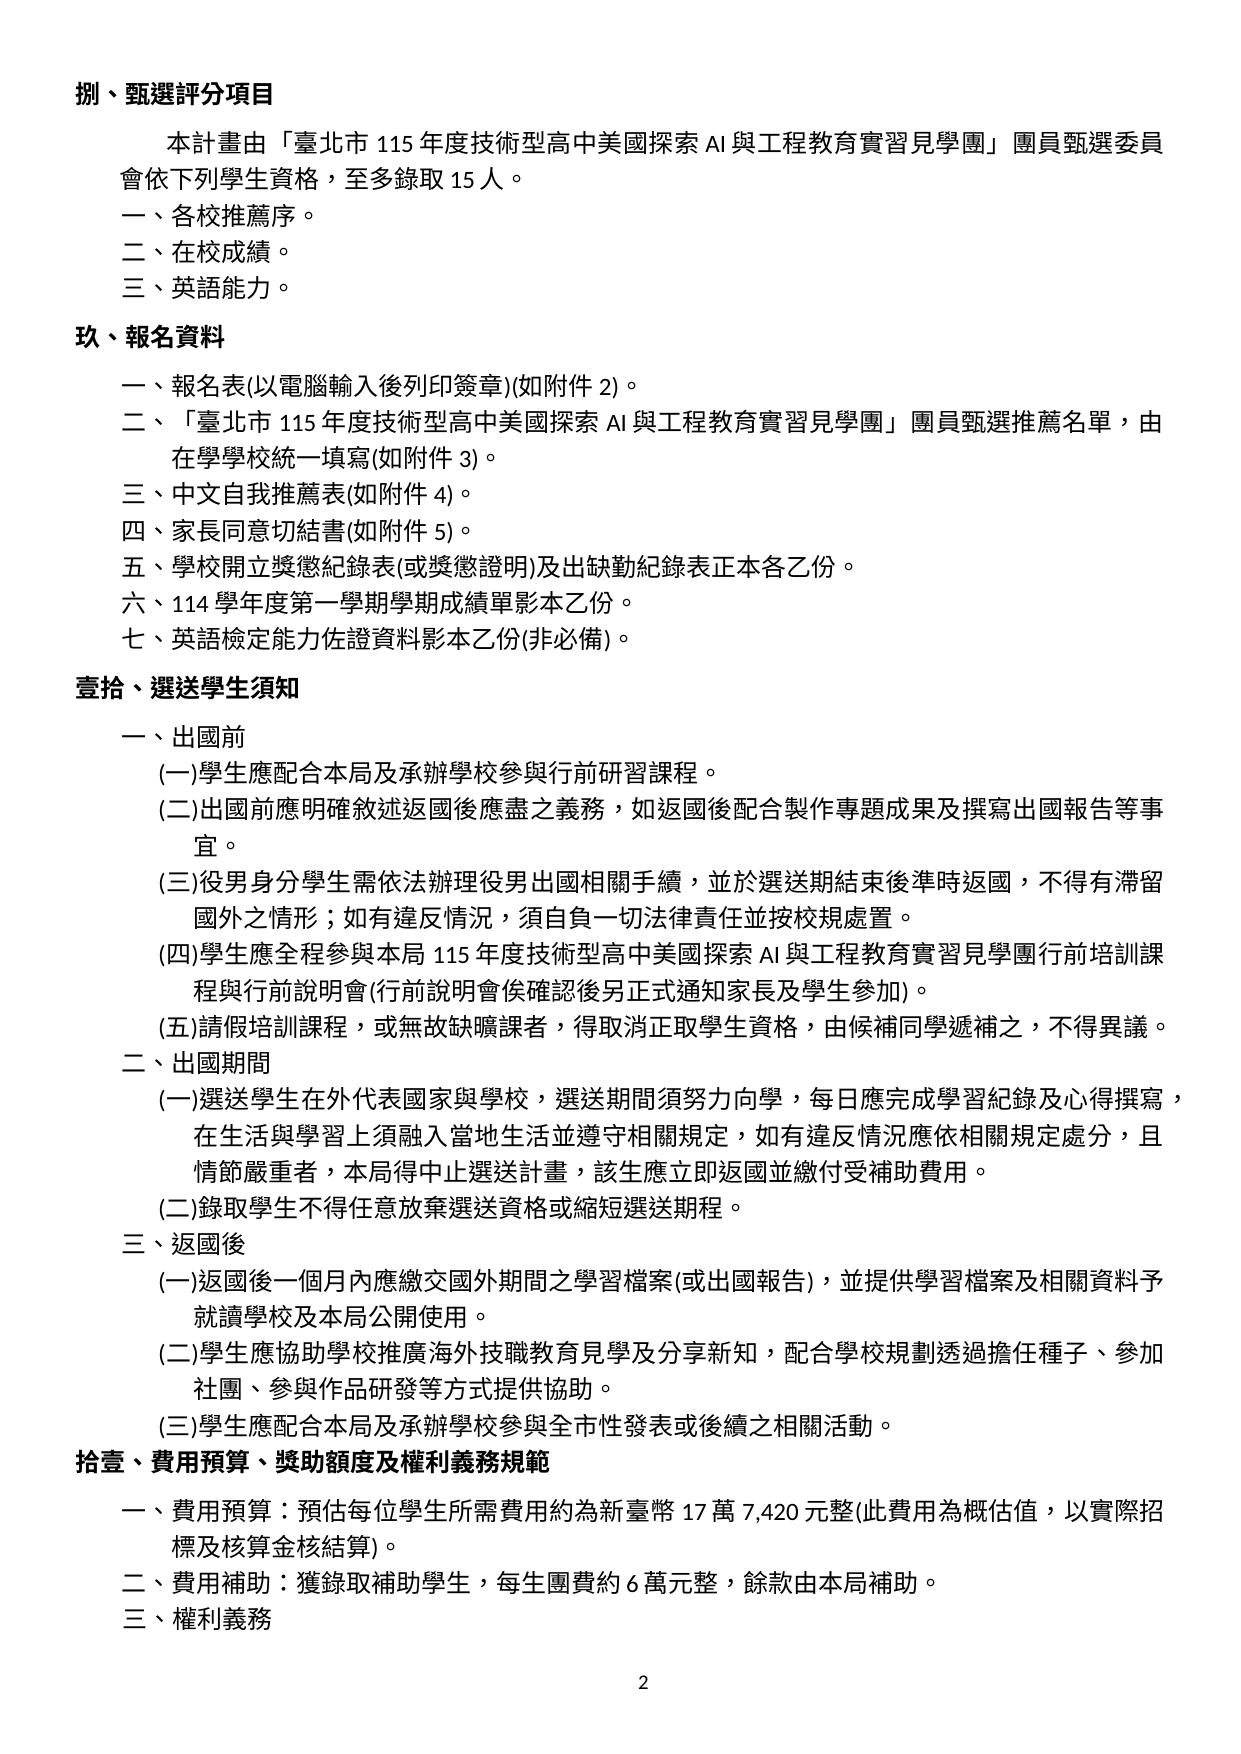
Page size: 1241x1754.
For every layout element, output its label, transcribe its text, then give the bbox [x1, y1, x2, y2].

text 二、出國期間 [121, 1044, 1165, 1080]
text 一、出國前 [121, 717, 1165, 754]
text 玖、報名資料 [75, 317, 1165, 354]
text 三、返國後 [121, 1225, 1165, 1261]
text (三)役男身分學生需依法辦理役男出國相關手續，並於選送期結束後準時返國，不得有滯留國外之情形；如有違反情況，須自負一切法律責任並按校規處置。 [158, 862, 1165, 935]
text 捌、甄選評分項目 [75, 75, 1165, 111]
text (一)學生應配合本局及承辦學校參與行前研習課程。 [158, 754, 1165, 790]
text 五、學校開立獎懲紀錄表(或獎懲證明)及出缺勤紀錄表正本各乙份。 [121, 547, 1165, 584]
text 拾壹、費用預算、獎助額度及權利義務規範 [75, 1442, 1165, 1479]
text (一)返國後一個月內應繳交國外期間之學習檔案(或出國報告)，並提供學習檔案及相關資料予就讀學校及本局公開使用。 [158, 1261, 1165, 1334]
text (四)學生應全程參與本局115年度技術型高中美國探索AI與工程教育實習見學團行前培訓課程與行前說明會(行前說明會俟確認後另正式通知家長及學生參加)。 [158, 935, 1165, 1007]
text (二)出國前應明確敘述返國後應盡之義務，如返國後配合製作專題成果及撰寫出國報告等事宜。 [158, 790, 1165, 862]
text (三)學生應配合本局及承辦學校參與全市性發表或後續之相關活動。 [158, 1406, 1165, 1442]
text (二)錄取學生不得任意放棄選送資格或縮短選送期程。 [158, 1189, 1165, 1225]
text 本計畫由「臺北市115年度技術型高中美國探索AI與工程教育實習見學團」團員甄選委員會依下列學生資格，至多錄取15人。 [119, 124, 1165, 196]
text (二)學生應協助學校推廣海外技職教育見學及分享新知，配合學校規劃透過擔任種子、參加社團、參與作品研發等方式提供協助。 [158, 1334, 1165, 1406]
text 一、費用預算：預估每位學生所需費用約為新臺幣17萬7,420元整(此費用為概估值，以實際招標及核算金核結算)。 [121, 1491, 1165, 1564]
text 七、英語檢定能力佐證資料影本乙份(非必備)。 [121, 620, 1165, 656]
text 三、英語能力。 [121, 269, 1165, 305]
text 三、中文自我推薦表(如附件4)。 [121, 475, 1165, 511]
text 一、各校推薦序。 [121, 196, 1165, 232]
text 四、家長同意切結書(如附件5)。 [121, 511, 1165, 547]
text 二、在校成績。 [121, 232, 1165, 269]
text 一、報名表(以電腦輸入後列印簽章)(如附件2)。 [121, 366, 1165, 402]
text 六、114學年度第一學期學期成績單影本乙份。 [121, 584, 1165, 620]
text 壹拾、選送學生須知 [75, 669, 1165, 705]
text 三、權利義務 [122, 1600, 1165, 1636]
text 二、費用補助：獲錄取補助學生，每生團費約6萬元整，餘款由本局補助。 [121, 1564, 1165, 1600]
text 二、「臺北市115年度技術型高中美國探索AI與工程教育實習見學團」團員甄選推薦名單，由在學學校統一填寫(如附件3)。 [121, 402, 1165, 475]
text (五)請假培訓課程，或無故缺曠課者，得取消正取學生資格，由候補同學遞補之，不得異議。 [158, 1007, 1165, 1044]
text (一)選送學生在外代表國家與學校，選送期間須努力向學，每日應完成學習紀錄及心得撰寫，在生活與學習上須融入當地生活並遵守相關規定，如有違反情況應依相關規定處分，且情節嚴重者，本局得中止選送計畫，該生應立即返國並繳付受補助費用。 [158, 1080, 1165, 1189]
